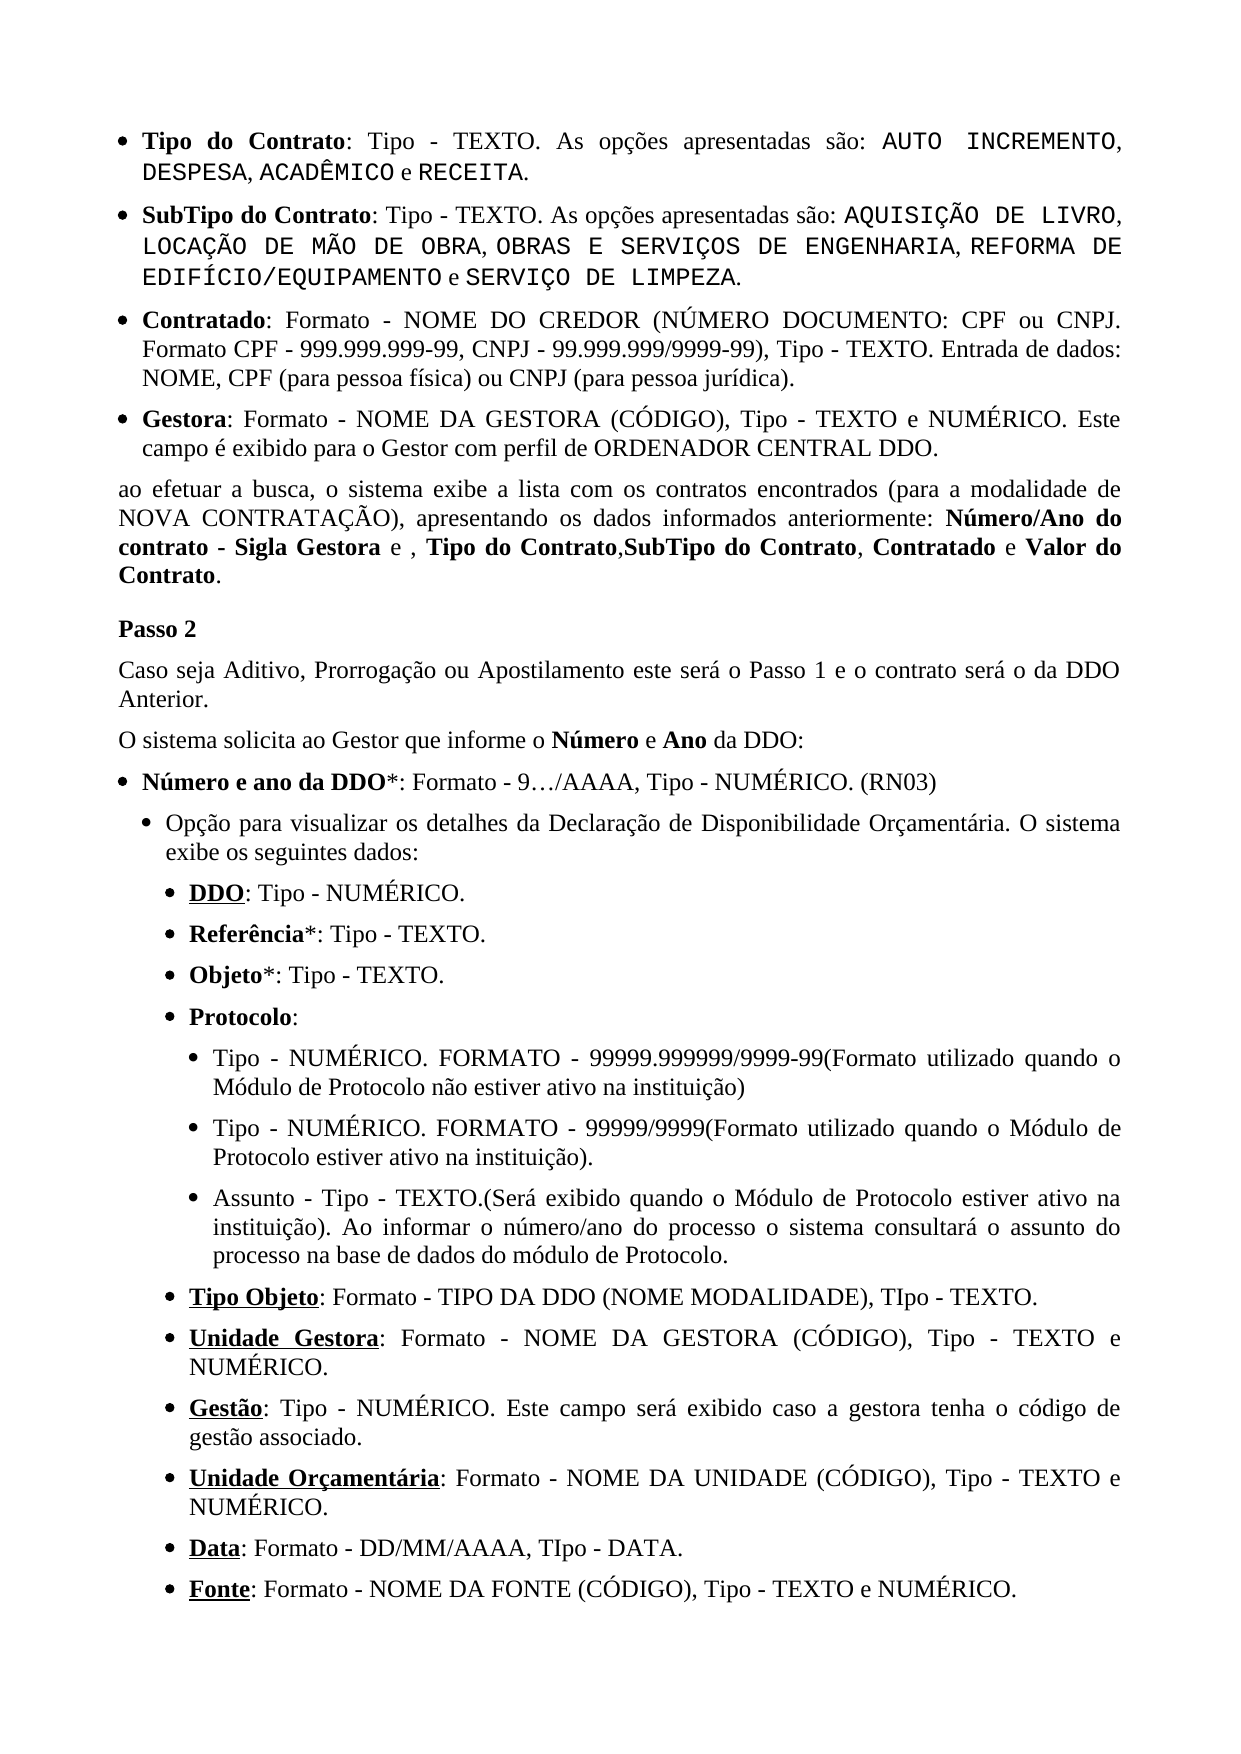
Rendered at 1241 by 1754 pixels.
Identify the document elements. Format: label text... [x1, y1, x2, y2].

text O sistema solicita ao Gestor que informe o Número e Ano da DDO: [118, 726, 1122, 754]
list Opção para visualizar os detalhes da Declaração de Disponibilidade Orçamentária. O sistema exibe os seguintes dados: [142, 808, 1122, 866]
list Protocolo: [165, 1002, 1122, 1031]
list SubTipo do Contrato: Tipo - TEXTO. As opções apresentadas são: AQUISIÇÃO DE LIVRO, LOCAÇÃO DE MÃO DE OBRA, OBRAS E SERVIÇOS DE ENGENHARIA, REFORMA DE EDIFÍCIO/EQUIPAMENTO e SERVIÇO DE LIMPEZA. [118, 201, 1122, 293]
list Tipo - NUMÉRICO. FORMATO - 99999.999999/9999-99(Formato utilizado quando o Módulo de Protocolo não estiver ativo na instituição) [189, 1043, 1122, 1101]
list Tipo Objeto: Formato - TIPO DA DDO (NOME MODALIDADE), TIpo - TEXTO. [165, 1282, 1122, 1311]
list Unidade Gestora: Formato - NOME DA GESTORA (CÓDIGO), Tipo - TEXTO e NUMÉRICO. [165, 1323, 1122, 1381]
list Objeto*: Tipo - TEXTO. [165, 961, 1122, 989]
list Tipo do Contrato: Tipo - TEXTO. As opções apresentadas são: AUTO INCREMENTO, DESPESA, ACADÊMICO e RECEITA. [118, 126, 1122, 188]
list Fonte: Formato - NOME DA FONTE (CÓDIGO), Tipo - TEXTO e NUMÉRICO. [165, 1574, 1122, 1603]
list Data: Formato - DD/MM/AAAA, TIpo - DATA. [165, 1533, 1122, 1562]
list Referência*: Tipo - TEXTO. [165, 919, 1122, 948]
text Caso seja Aditivo, Prorrogação ou Apostilamento este será o Passo 1 e o contrato será o da DDO Anterior. [118, 656, 1122, 713]
list Tipo - NUMÉRICO. FORMATO - 99999/9999(Formato utilizado quando o Módulo de Protocolo estiver ativo na instituição). [189, 1113, 1122, 1171]
list Contratado: Formato - NOME DO CREDOR (NÚMERO DOCUMENTO: CPF ou CNPJ. Formato CPF - 999.999.999-99, CNPJ - 99.999.999/9999-99), Tipo - TEXTO. Entrada de dados: NOME, CPF (para pessoa física) ou CNPJ (para pessoa jurídica). [118, 306, 1122, 392]
list Assunto - Tipo - TEXTO.(Será exibido quando o Módulo de Protocolo estiver ativo na instituição). Ao informar o número/ano do processo o sistema consultará o assunto do processo na base de dados do módulo de Protocolo. [189, 1183, 1122, 1269]
list Gestora: Formato - NOME DA GESTORA (CÓDIGO), Tipo - TEXTO e NUMÉRICO. Este campo é exibido para o Gestor com perfil de ORDENADOR CENTRAL DDO. [118, 404, 1122, 462]
list Unidade Orçamentária: Formato - NOME DA UNIDADE (CÓDIGO), Tipo - TEXTO e NUMÉRICO. [165, 1463, 1122, 1521]
text ao efetuar a busca, o sistema exibe a lista com os contratos encontrados (para a modalidade de NOVA CONTRATAÇÃO), apresentando os dados informados anteriormente: Número/Ano do contrato - Sigla Gestora e , Tipo do Contrato,SubTipo do Contrato, Contratado e Valor do Contrato. [118, 474, 1122, 589]
list Gestão: Tipo - NUMÉRICO. Este campo será exibido caso a gestora tenha o código de gestão associado. [165, 1393, 1122, 1451]
list Número e ano da DDO*: Formato - 9…/AAAA, Tipo - NUMÉRICO. (RN03) [118, 767, 1122, 796]
list DDO: Tipo - NUMÉRICO. [165, 878, 1122, 907]
subtitle Passo 2 [118, 614, 1122, 643]
